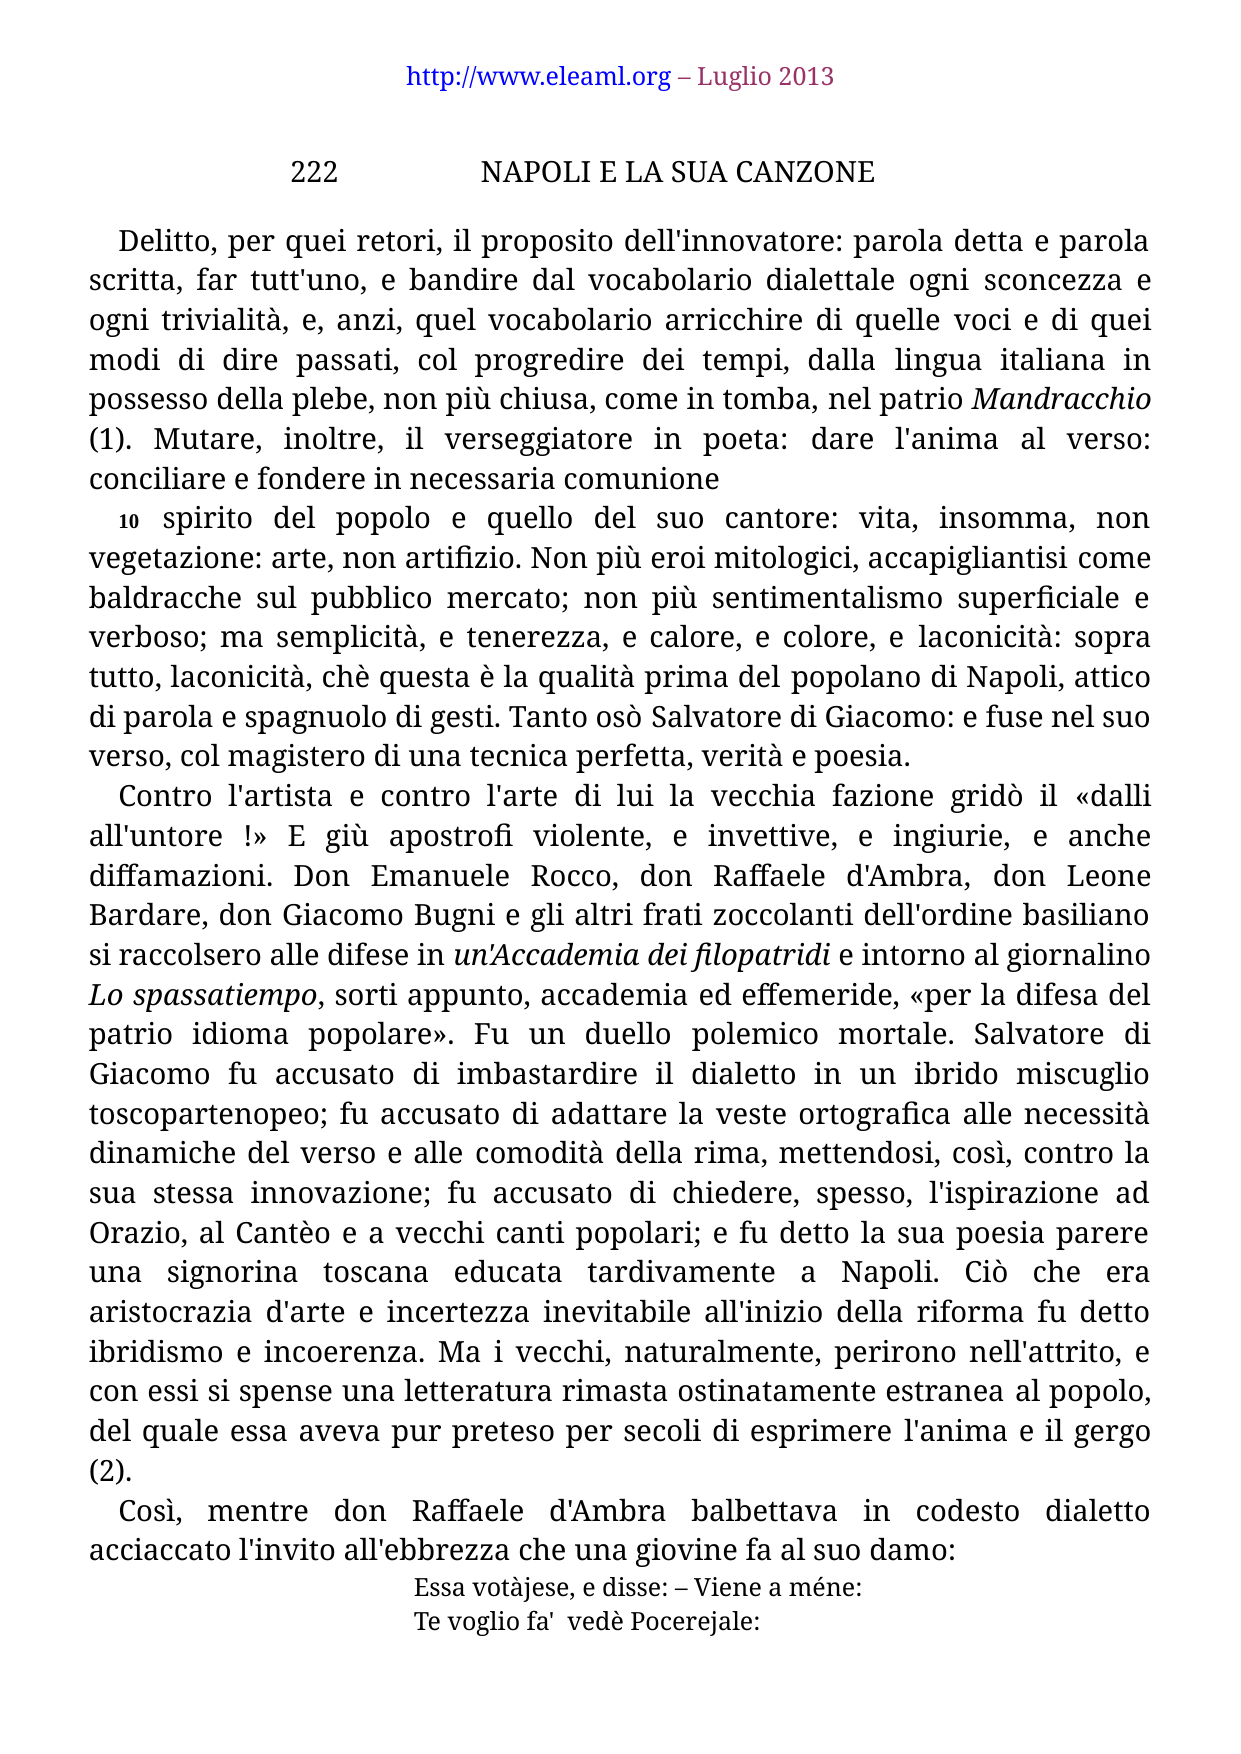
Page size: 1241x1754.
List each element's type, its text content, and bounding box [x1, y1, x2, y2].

text Te voglio fa' vedè Pocerejale: [384, 1603, 1152, 1637]
text Delitto, per quei retori, il proposito dell'innovatore: parola detta e parola scritta, far tutt'uno, e bandire dal vocabolario dialettale ogni sconcezza e ogni trivialità, e, anzi, quel vocabolario arricchire di quelle voci e di quei modi di dire passati, col progredire dei tempi, dalla lingua italiana in possesso della plebe, non più chiusa, come in tomba, nel patrio Mandracchio (1). Mutare, inoltre, il verseggiatore in poeta: dare l'anima al verso: conciliare e fondere in necessaria comunione [88, 220, 1152, 498]
list spirito del popolo e quello del suo cantore: vita, insomma, non vegetazione: arte, non artifizio. Non più eroi mitologici, accapigliantisi come baldracche sul pubblico mercato; non più sentimentalismo superficiale e verboso; ma semplicità, e tenerezza, e calore, e colore, e laconicità: sopra tutto, laconicità, chè questa è la qualità prima del popolano di Napoli, attico di parola e spagnuolo di gesti. Tanto osò Salvatore di Giacomo: e fuse nel suo verso, col magistero di una tecnica perfetta, verità e poesia. [88, 498, 1152, 775]
text Così, mentre don Raffaele d'Ambra balbettava in codesto dialetto acciaccato l'invito all'ebbrezza che una giovine fa al suo damo: [88, 1490, 1152, 1569]
text Essa votàjese, e disse: – Viene a méne: [384, 1569, 1152, 1603]
table_header 222 [229, 151, 370, 191]
text Contro l'artista e contro l'arte di lui la vecchia fazione gridò il «dalli all'untore !» E giù apostrofi violente, e invettive, e ingiurie, e anche diffamazioni. Don Emanuele Rocco, don Raffaele d'Ambra, don Leone Bardare, don Giacomo Bugni e gli altri frati zoccolanti dell'ordine basiliano si raccolsero alle difese in un'Accademia dei filopatridi e intorno al giornalino Lo spassatiempo, sorti appunto, accademia ed effemeride, «per la difesa del patrio idioma popolare». Fu un duello polemico mortale. Salvatore di Giacomo fu accusato di imbastardire il dialetto in un ibrido miscuglio toscopartenopeo; fu accusato di adattare la veste ortografica alle necessità dinamiche del verso e alle comodità della rima, mettendosi, così, contro la sua stessa innovazione; fu accusato di chiedere, spesso, l'ispirazione ad Orazio, al Cantèo e a vecchi canti popolari; e fu detto la sua poesia parere una signorina toscana educata tardivamente a Napoli. Ciò che era aristocrazia d'arte e incertezza inevitabile all'inizio della riforma fu detto ibridismo e incoerenza. Ma i vecchi, naturalmente, perirono nell'attrito, e con essi si spense una letteratura rimasta ostinatamente estranea al popolo, del quale essa aveva pur preteso per secoli di esprimere l'anima e il gergo (2). [88, 775, 1152, 1490]
table_header NAPOLI E LA SUA CANZONE [370, 151, 957, 191]
